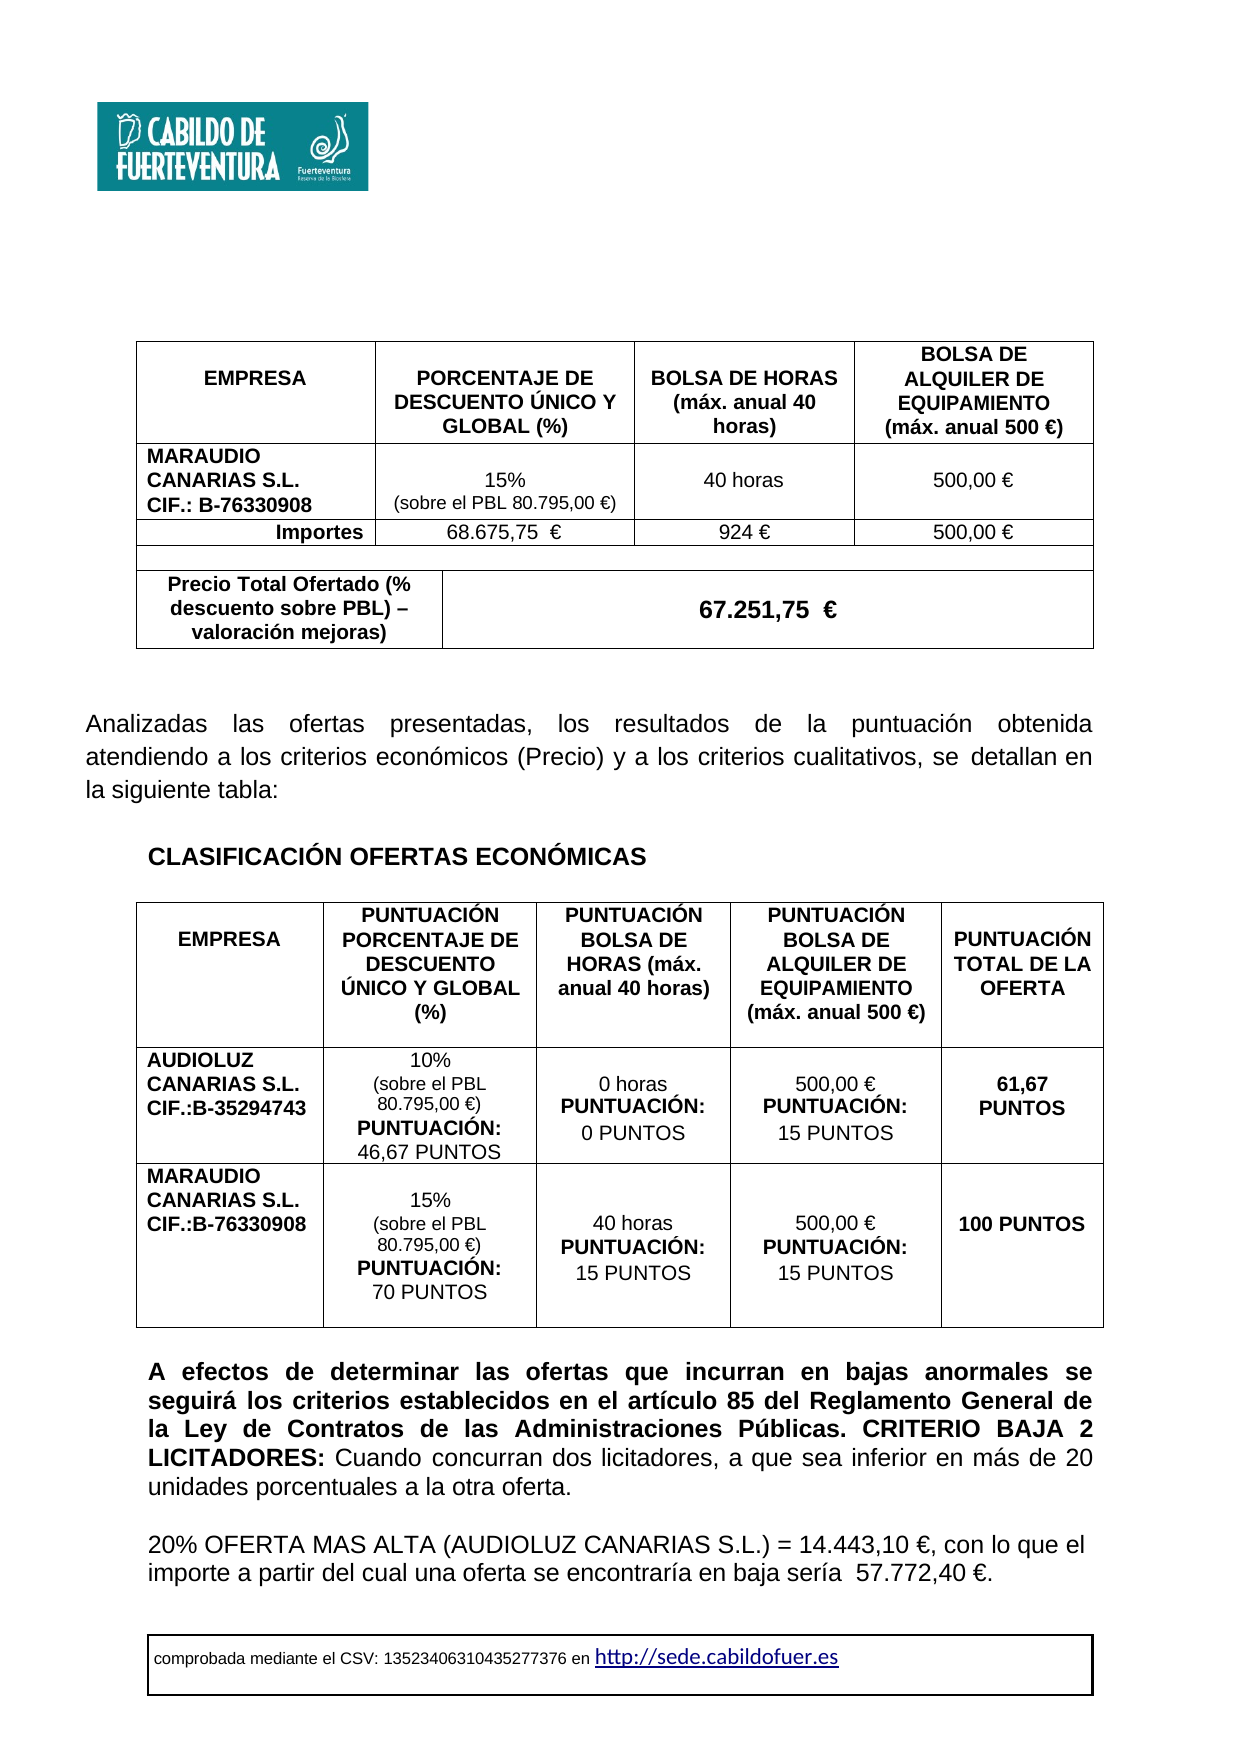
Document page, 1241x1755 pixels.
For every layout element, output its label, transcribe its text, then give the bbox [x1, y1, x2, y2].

table_header PUNTUACIÓN BOLSA DE HORAS (máx. anual 40 horas) [537, 903, 730, 1047]
table_cell 61,67 [942, 1048, 1103, 1095]
table_cell 924 € [635, 520, 854, 544]
table_cell 70 PUNTOS [324, 1282, 536, 1327]
table_cell PUNTUACIÓN: [324, 1258, 536, 1282]
table_header PUNTUACIÓN PORCENTAJE DE DESCUENTO ÚNICO Y GLOBAL (%) [324, 903, 536, 1047]
text 20% OFERTA MAS ALTA (AUDIOLUZ CANARIAS S.L.) = 14.443,10 €, con lo que el [148, 1530, 1116, 1558]
table_cell 500,00 € [731, 1164, 941, 1235]
table_header EMPRESA [137, 342, 375, 443]
table_cell 46,67 PUNTOS [324, 1142, 536, 1163]
text A efectos de determinar las ofertas que incurran en bajas anormales se seguirá los criterios establecidos en el artículo 85 del Reglamento General de la Ley de Contratos de las Administraciones Públicas. CRITERIO BAJA 2 LICITADORES: Cuando concurran dos licitadores, a que sea inferior en más de 20 unidades porcentuales a la otra oferta. [148, 1357, 1093, 1501]
table_header BOLSA DE HORAS (máx. anual 40 horas) [635, 342, 854, 443]
table_cell 15 PUNTOS [731, 1258, 941, 1327]
table_cell 67.251,75 € [443, 571, 1093, 647]
table_cell AUDIOLUZ [137, 1048, 323, 1072]
table_cell 40 horas [537, 1164, 730, 1235]
table_cell 80.795,00 €) [324, 1095, 536, 1118]
text importe a partir del cual una oferta se encontraría en baja sería 57.772,40 €. [148, 1558, 1116, 1587]
table_cell 68.675,75 € [376, 520, 634, 544]
table_cell MARAUDIO [137, 1164, 323, 1189]
subtitle CLASIFICACIÓN OFERTAS ECONÓMICAS [148, 842, 1116, 870]
table_cell 40 horas [635, 444, 854, 519]
table_cell Importes [137, 520, 375, 544]
table_cell PUNTUACIÓN: [731, 1095, 941, 1118]
table_header PORCENTAJE DE DESCUENTO ÚNICO Y GLOBAL (%) [376, 342, 634, 443]
table_cell 15% [324, 1164, 536, 1212]
table_cell CIF.:B-35294743 [137, 1095, 323, 1163]
table_cell CIF.:B-76330908 [137, 1213, 323, 1327]
table_cell MARAUDIO CANARIAS S.L. CIF.: B-76330908 [137, 444, 375, 519]
table_cell PUNTUACIÓN: [537, 1235, 730, 1258]
table_header BOLSA DE ALQUILER DE EQUIPAMIENTO (máx. anual 500 €) [855, 342, 1093, 443]
table_cell 500,00 € [731, 1048, 941, 1095]
table_cell 15 PUNTOS [731, 1118, 941, 1163]
table_header EMPRESA [137, 903, 323, 1047]
table_cell 80.795,00 €) [324, 1235, 536, 1258]
table_cell [137, 546, 1093, 570]
table_cell 15 PUNTOS [537, 1258, 730, 1327]
table_cell PUNTOS [942, 1095, 1103, 1163]
table_cell 100 PUNTOS [942, 1164, 1103, 1327]
table_cell 500,00 € [855, 520, 1093, 544]
table_cell PUNTUACIÓN: [731, 1235, 941, 1258]
table_cell (sobre el PBL [324, 1073, 536, 1095]
table_cell 0 horas [537, 1048, 730, 1095]
table_cell Precio Total Ofertado (% descuento sobre PBL) – valoración mejoras) [137, 571, 442, 647]
table_cell CANARIAS S.L. [137, 1189, 323, 1212]
table_cell (sobre el PBL [324, 1213, 536, 1235]
text Analizadas las ofertas presentadas, los resultados de la puntuación obtenida atendiendo a los criterios económicos (Precio) y a los criterios cualitativos, se detallan en la siguiente tabla: [85, 709, 1093, 804]
table_cell PUNTUACIÓN: [324, 1118, 536, 1142]
table_cell CANARIAS S.L. [137, 1073, 323, 1095]
table_cell 10% [324, 1048, 536, 1072]
table_cell PUNTUACIÓN: [537, 1095, 730, 1118]
table_header PUNTUACIÓN BOLSA DE ALQUILER DE EQUIPAMIENTO (máx. anual 500 €) [731, 903, 941, 1047]
table_cell 0 PUNTOS [537, 1118, 730, 1163]
table_cell 15% (sobre el PBL 80.795,00 €) [376, 444, 634, 519]
table_header PUNTUACIÓN TOTAL DE LA OFERTA [942, 903, 1103, 1047]
table_cell 500,00 € [855, 444, 1093, 519]
